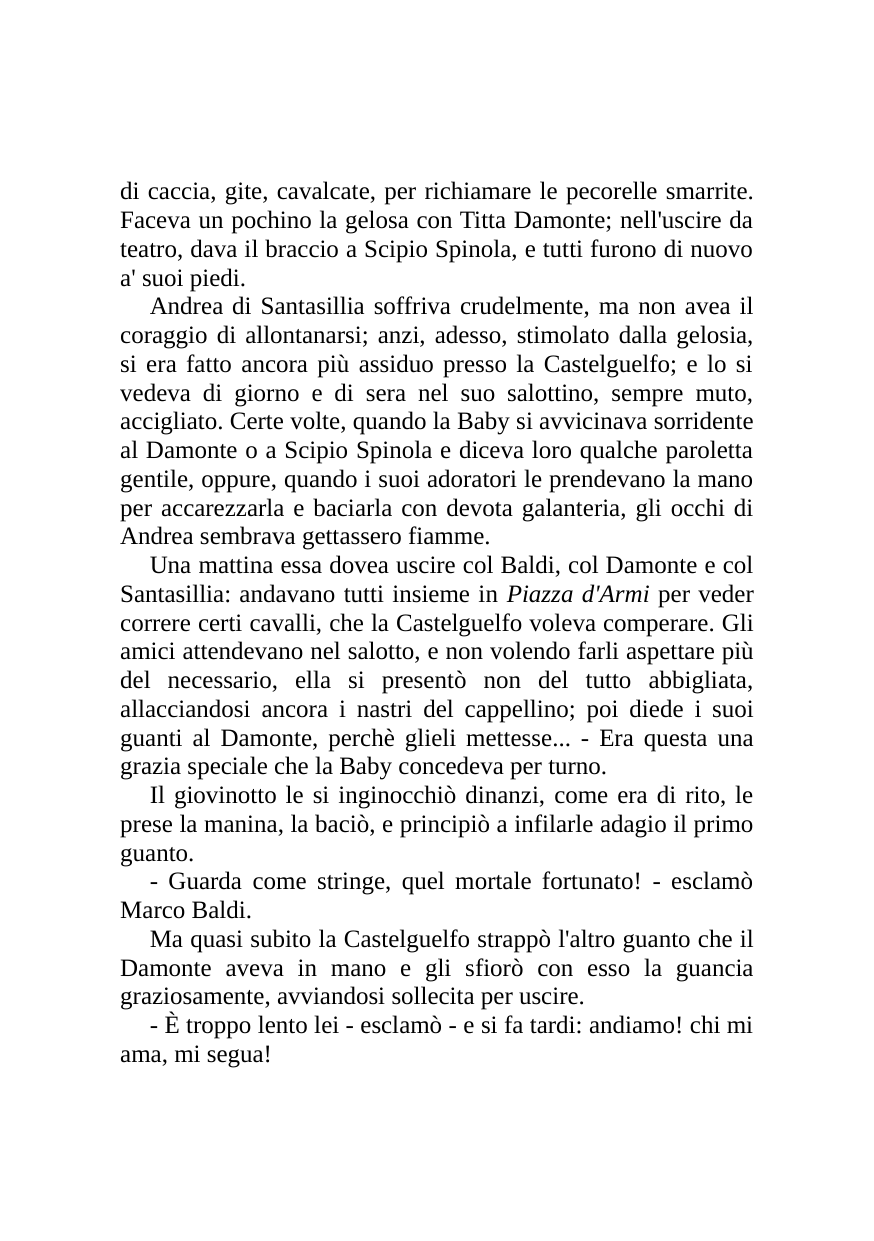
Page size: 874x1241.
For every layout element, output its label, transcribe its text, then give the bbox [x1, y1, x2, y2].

text - Guarda come stringe, quel mortale fortunato! - esclamò Marco Baldi. [120, 866, 754, 924]
text Ma quasi subito la Castelguelfo strappò l'altro guanto che il Damonte aveva in mano e gli sfiorò con esso la guancia graziosamente, avviandosi sollecita per uscire. [120, 924, 754, 1010]
text Andrea di Santasillia soffriva crudelmente, ma non avea il coraggio di allontanarsi; anzi, adesso, stimolato dalla gelosia, si era fatto ancora più assiduo presso la Castelguelfo; e lo si vedeva di giorno e di sera nel suo salottino, sempre muto, accigliato. Certe volte, quando la Baby si avvicinava sorridente al Damonte o a Scipio Spinola e diceva loro qualche paroletta gentile, oppure, quando i suoi adoratori le prendevano la mano per accarezzarla e baciarla con devota galanteria, gli occhi di Andrea sembrava gettassero fiamme. [120, 291, 754, 550]
text Il giovinotto le si inginocchiò dinanzi, come era di rito, le prese la manina, la baciò, e principiò a infilarle adagio il primo guanto. [120, 780, 754, 866]
text Una mattina essa dovea uscire col Baldi, col Damonte e col Santasillia: andavano tutti insieme in Piazza d'Armi per veder correre certi cavalli, che la Castelguelfo voleva comperare. Gli amici attendevano nel salotto, e non volendo farli aspettare più del necessario, ella si presentò non del tutto abbigliata, allacciandosi ancora i nastri del cappellino; poi diede i suoi guanti al Damonte, perchè glieli mettesse... - Era questa una grazia speciale che la Baby concedeva per turno. [120, 550, 754, 780]
text di caccia, gite, cavalcate, per richiamare le pecorelle smarrite. Faceva un pochino la gelosa con Titta Damonte; nell'uscire da teatro, dava il braccio a Scipio Spinola, e tutti furono di nuovo a' suoi piedi. [120, 176, 754, 291]
text - È troppo lento lei - esclamò - e si fa tardi: andiamo! chi mi ama, mi segua! [120, 1010, 754, 1068]
